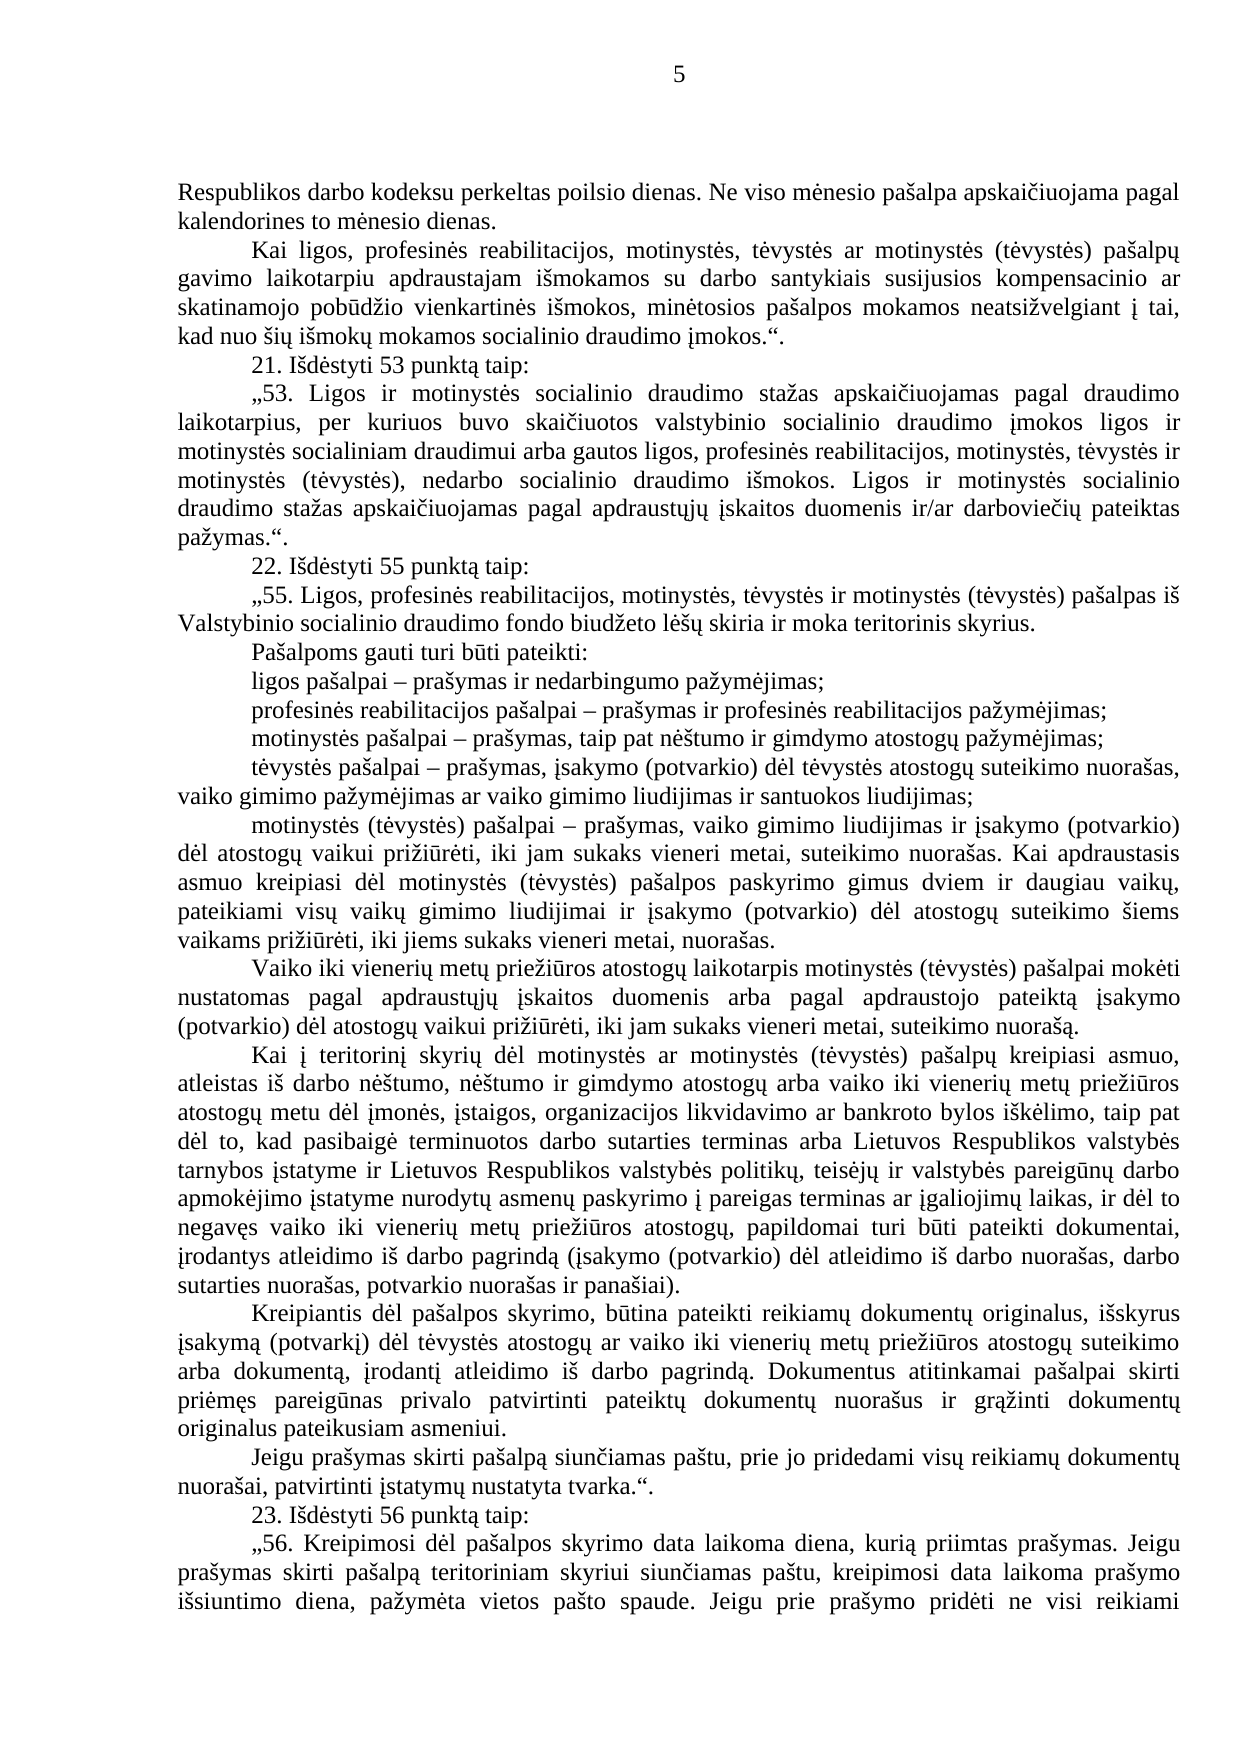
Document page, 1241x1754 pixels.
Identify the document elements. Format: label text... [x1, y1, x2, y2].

text 23. Išdėstyti 56 punktą taip: [177, 1500, 1181, 1528]
text ligos pašalpai – prašymas ir nedarbingumo pažymėjimas; [177, 666, 1181, 695]
text „55. Ligos, profesinės reabilitacijos, motinystės, tėvystės ir motinystės (tėvystės) pašalpas iš Valstybinio socialinio draudimo fondo biudžeto lėšų skiria ir moka teritorinis skyrius. [177, 580, 1181, 637]
text „53. Ligos ir motinystės socialinio draudimo stažas apskaičiuojamas pagal draudimo laikotarpius, per kuriuos buvo skaičiuotos valstybinio socialinio draudimo įmokos ligos ir motinystės socialiniam draudimui arba gautos ligos, profesinės reabilitacijos, motinystės, tėvystės ir motinystės (tėvystės), nedarbo socialinio draudimo išmokos. Ligos ir motinystės socialinio draudimo stažas apskaičiuojamas pagal apdraustųjų įskaitos duomenis ir/ar darboviečių pateiktas pažymas.“. [177, 378, 1181, 551]
text Jeigu prašymas skirti pašalpą siunčiamas paštu, prie jo pridedami visų reikiamų dokumentų nuorašai, patvirtinti įstatymų nustatyta tvarka.“. [177, 1442, 1181, 1500]
text „56. Kreipimosi dėl pašalpos skyrimo data laikoma diena, kurią priimtas prašymas. Jeigu prašymas skirti pašalpą teritoriniam skyriui siunčiamas paštu, kreipimosi data laikoma prašymo išsiuntimo diena, pažymėta vietos pašto spaude. Jeigu prie prašymo pridėti ne visi reikiami [177, 1528, 1181, 1615]
text Vaiko iki vienerių metų priežiūros atostogų laikotarpis motinystės (tėvystės) pašalpai mokėti nustatomas pagal apdraustųjų įskaitos duomenis arba pagal apdraustojo pateiktą įsakymo (potvarkio) dėl atostogų vaikui prižiūrėti, iki jam sukaks vieneri metai, suteikimo nuorašą. [177, 953, 1181, 1040]
text Kreipiantis dėl pašalpos skyrimo, būtina pateikti reikiamų dokumentų originalus, išskyrus įsakymą (potvarkį) dėl tėvystės atostogų ar vaiko iki vienerių metų priežiūros atostogų suteikimo arba dokumentą, įrodantį atleidimo iš darbo pagrindą. Dokumentus atitinkamai pašalpai skirti priėmęs pareigūnas privalo patvirtinti pateiktų dokumentų nuorašus ir grąžinti dokumentų originalus pateikusiam asmeniui. [177, 1298, 1181, 1442]
text 22. Išdėstyti 55 punktą taip: [177, 551, 1181, 580]
text Pašalpoms gauti turi būti pateikti: [177, 637, 1181, 666]
text profesinės reabilitacijos pašalpai – prašymas ir profesinės reabilitacijos pažymėjimas; [177, 695, 1181, 723]
text motinystės (tėvystės) pašalpai – prašymas, vaiko gimimo liudijimas ir įsakymo (potvarkio) dėl atostogų vaikui prižiūrėti, iki jam sukaks vieneri metai, suteikimo nuorašas. Kai apdraustasis asmuo kreipiasi dėl motinystės (tėvystės) pašalpos paskyrimo gimus dviem ir daugiau vaikų, pateikiami visų vaikų gimimo liudijimai ir įsakymo (potvarkio) dėl atostogų suteikimo šiems vaikams prižiūrėti, iki jiems sukaks vieneri metai, nuorašas. [177, 810, 1181, 953]
text Kai ligos, profesinės reabilitacijos, motinystės, tėvystės ar motinystės (tėvystės) pašalpų gavimo laikotarpiu apdraustajam išmokamos su darbo santykiais susijusios kompensacinio ar skatinamojo pobūdžio vienkartinės išmokos, minėtosios pašalpos mokamos neatsižvelgiant į tai, kad nuo šių išmokų mokamos socialinio draudimo įmokos.“. [177, 235, 1181, 350]
text Kai į teritorinį skyrių dėl motinystės ar motinystės (tėvystės) pašalpų kreipiasi asmuo, atleistas iš darbo nėštumo, nėštumo ir gimdymo atostogų arba vaiko iki vienerių metų priežiūros atostogų metu dėl įmonės, įstaigos, organizacijos likvidavimo ar bankroto bylos iškėlimo, taip pat dėl to, kad pasibaigė terminuotos darbo sutarties terminas arba Lietuvos Respublikos valstybės tarnybos įstatyme ir Lietuvos Respublikos valstybės politikų, teisėjų ir valstybės pareigūnų darbo apmokėjimo įstatyme nurodytų asmenų paskyrimo į pareigas terminas ar įgaliojimų laikas, ir dėl to negavęs vaiko iki vienerių metų priežiūros atostogų, papildomai turi būti pateikti dokumentai, įrodantys atleidimo iš darbo pagrindą (įsakymo (potvarkio) dėl atleidimo iš darbo nuorašas, darbo sutarties nuorašas, potvarkio nuorašas ir panašiai). [177, 1040, 1181, 1298]
text Respublikos darbo kodeksu perkeltas poilsio dienas. Ne viso mėnesio pašalpa apskaičiuojama pagal kalendorines to mėnesio dienas. [177, 177, 1181, 235]
text tėvystės pašalpai – prašymas, įsakymo (potvarkio) dėl tėvystės atostogų suteikimo nuorašas, vaiko gimimo pažymėjimas ar vaiko gimimo liudijimas ir santuokos liudijimas; [177, 752, 1181, 810]
text 21. Išdėstyti 53 punktą taip: [177, 350, 1181, 378]
text motinystės pašalpai – prašymas, taip pat nėštumo ir gimdymo atostogų pažymėjimas; [177, 723, 1181, 752]
